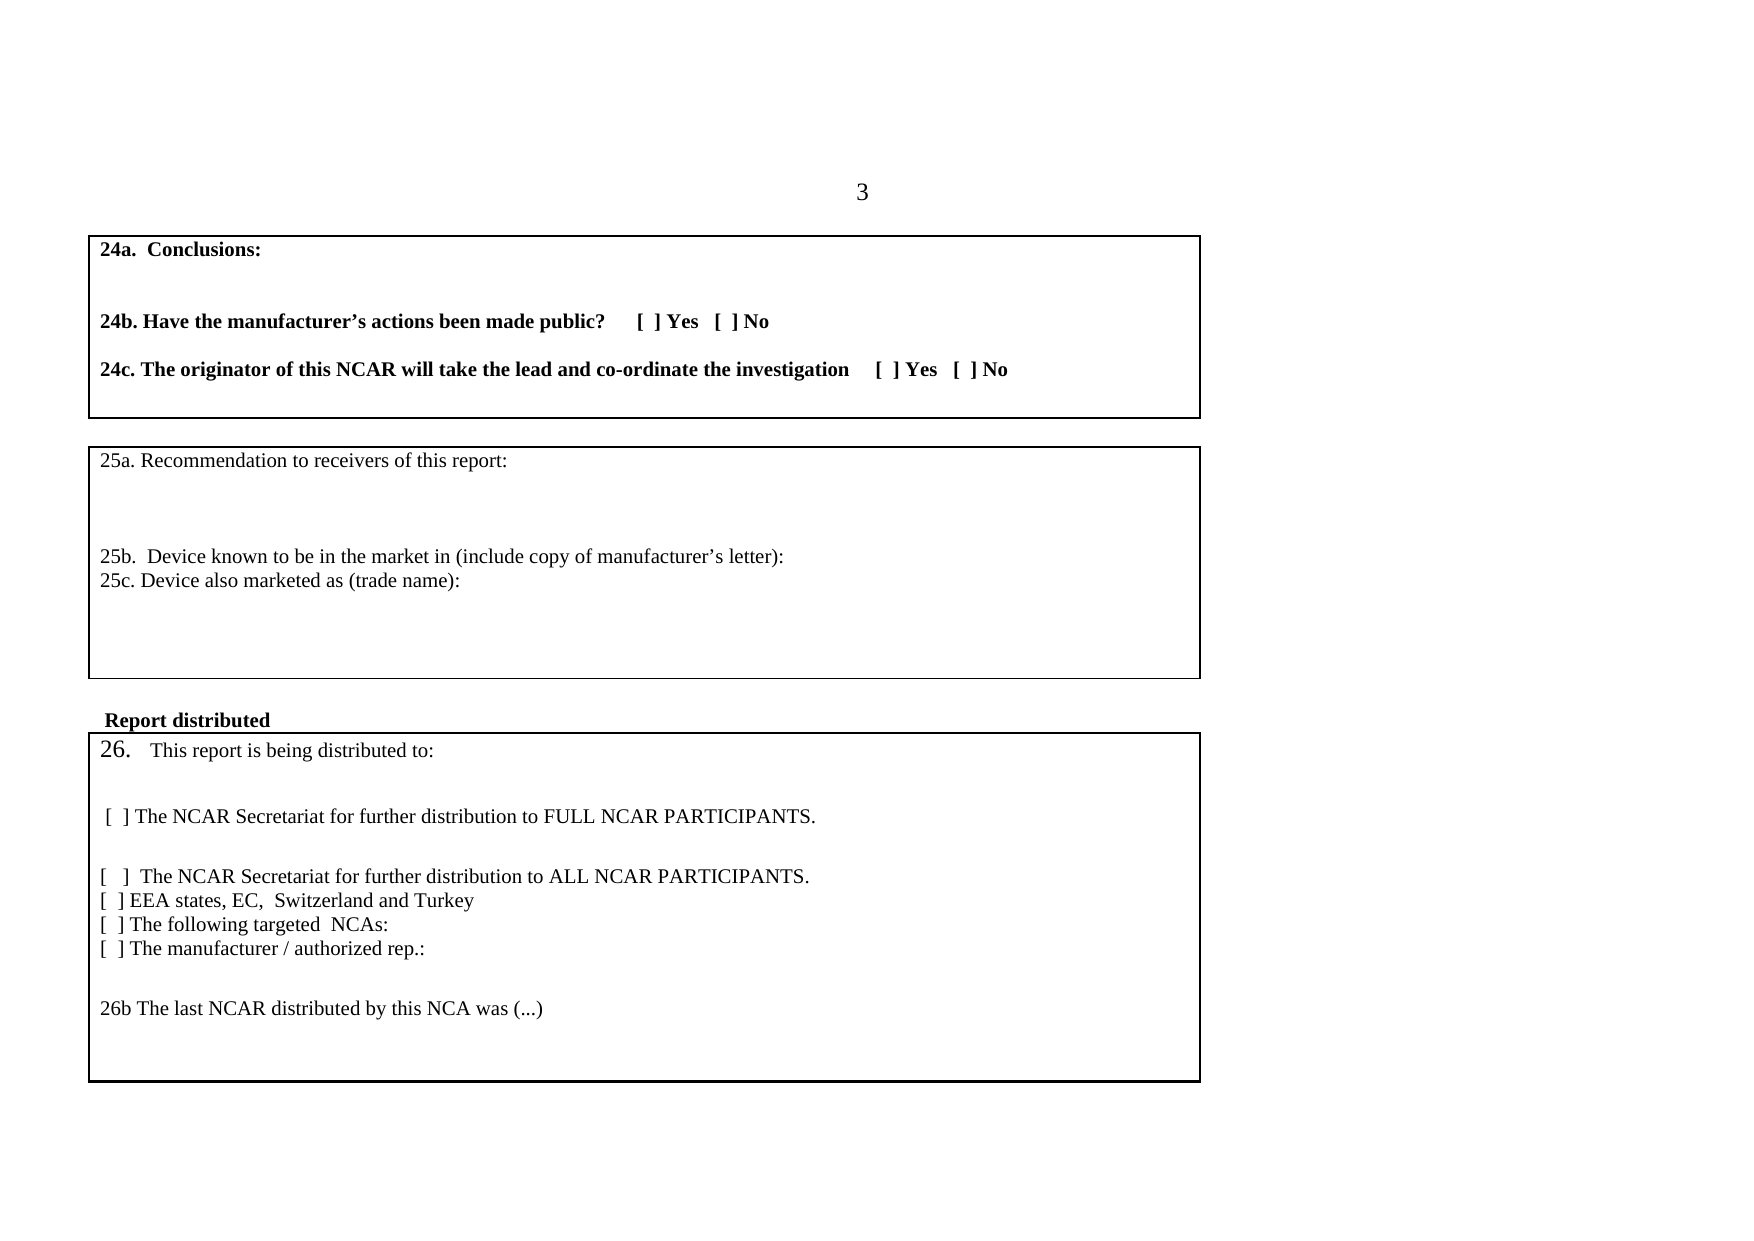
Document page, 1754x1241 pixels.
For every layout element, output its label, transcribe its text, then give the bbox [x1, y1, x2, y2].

table_cell 24c. The originator of this NCAR will take the lead and co-ordinate the investigation [ ] Yes [ ] No [90, 333, 1199, 417]
table_cell 25a. Recommendation to receivers of this report: 25b. Device known to be in the market in (include copy of manufacturer’s letter): 25c. Device also marketed as (trade name): [90, 448, 1199, 678]
text Report distributed [89, 708, 1636, 732]
table_header 26. This report is being distributed to: [ ] The NCAR Secretariat for further distribution to FULL NCAR PARTICIPANTS. [ ] The NCAR Secretariat for further distribution to ALL NCAR PARTICIPANTS. [ ] EEA states, EC, Switzerland and Turkey [ ] The following targeted NCAs: [ ] The manufacturer / authorized rep.: 26b The last NCAR distributed by this NCA was (...) [90, 734, 1199, 1080]
table_cell [89, 419, 1199, 446]
table_cell 24a. Conclusions: 24b. Have the manufacturer’s actions been made public? [ ] Yes [ ] No [90, 237, 1199, 333]
